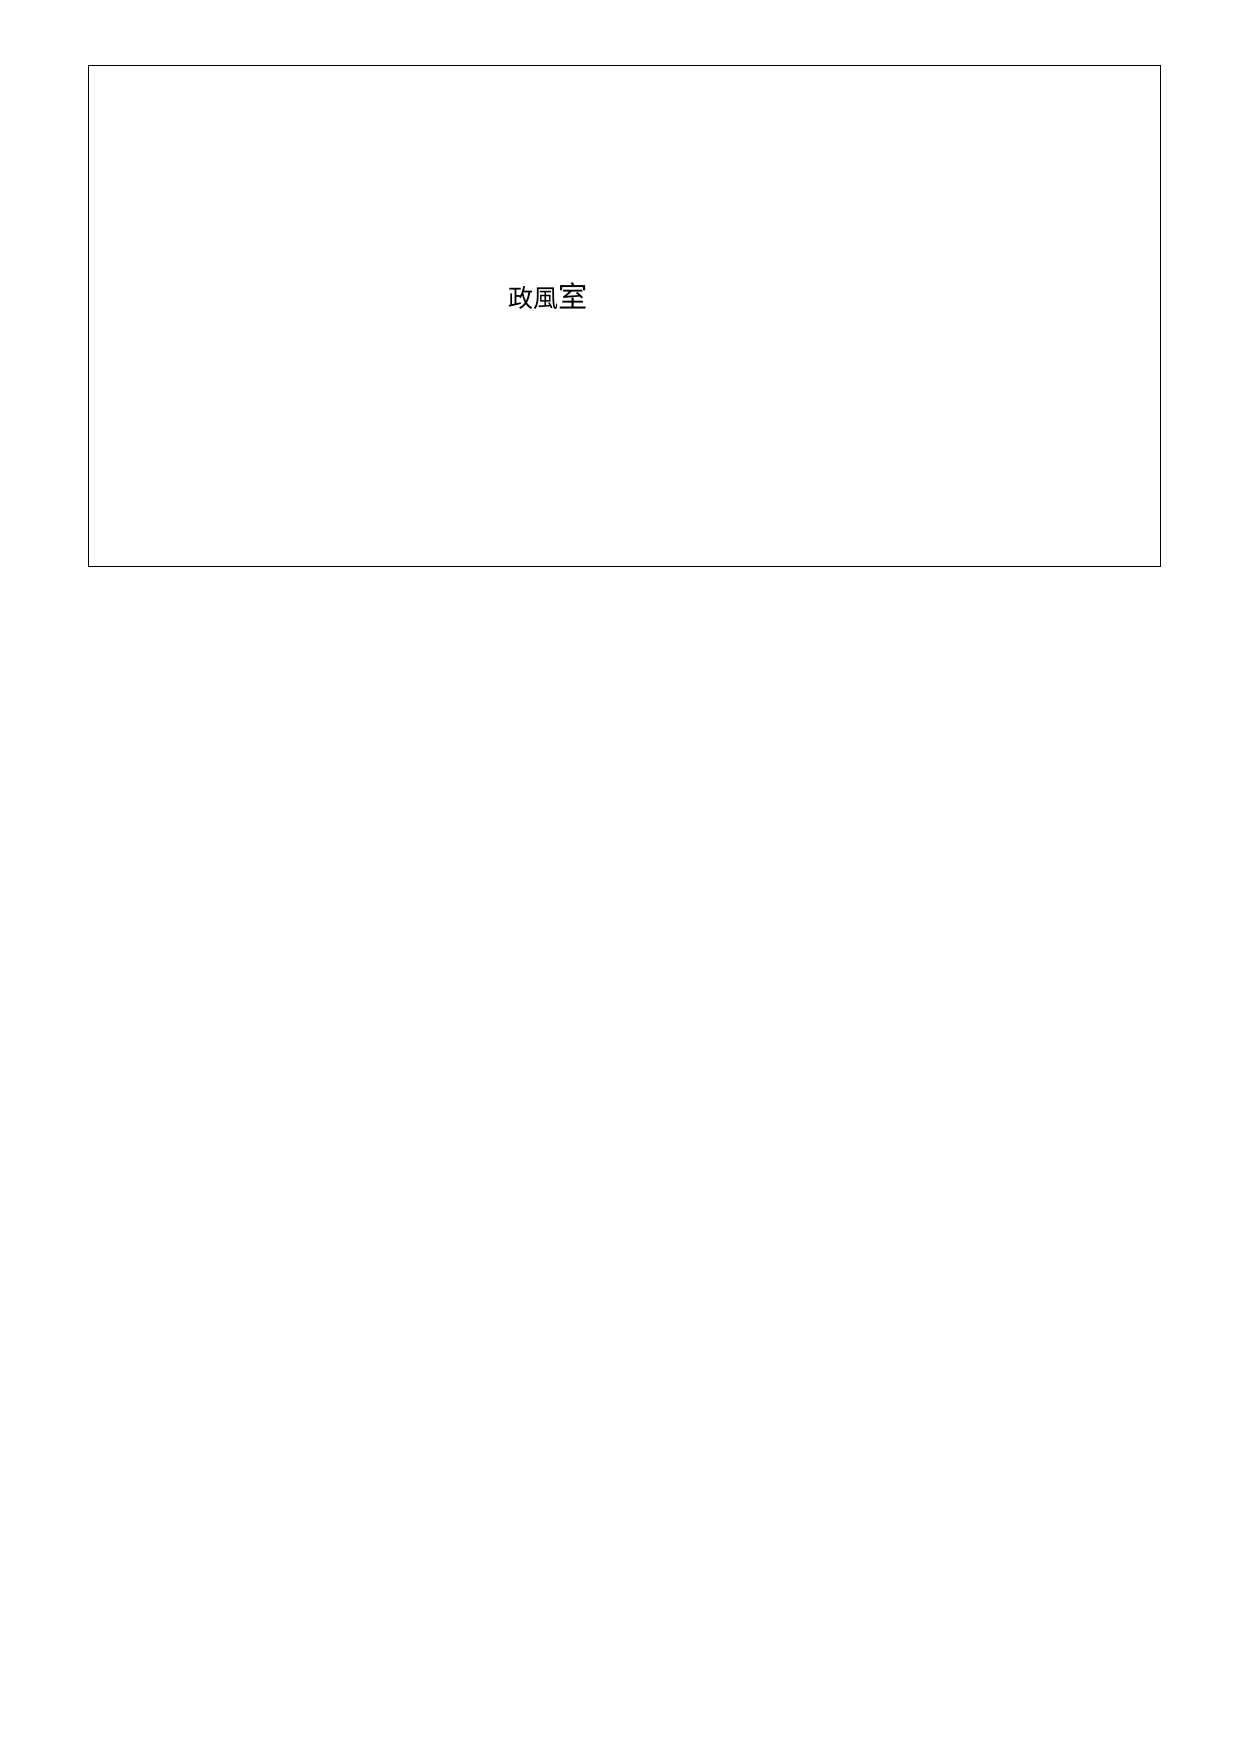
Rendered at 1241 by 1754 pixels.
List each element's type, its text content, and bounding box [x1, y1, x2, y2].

table_cell 政風室 [89, 66, 1160, 566]
